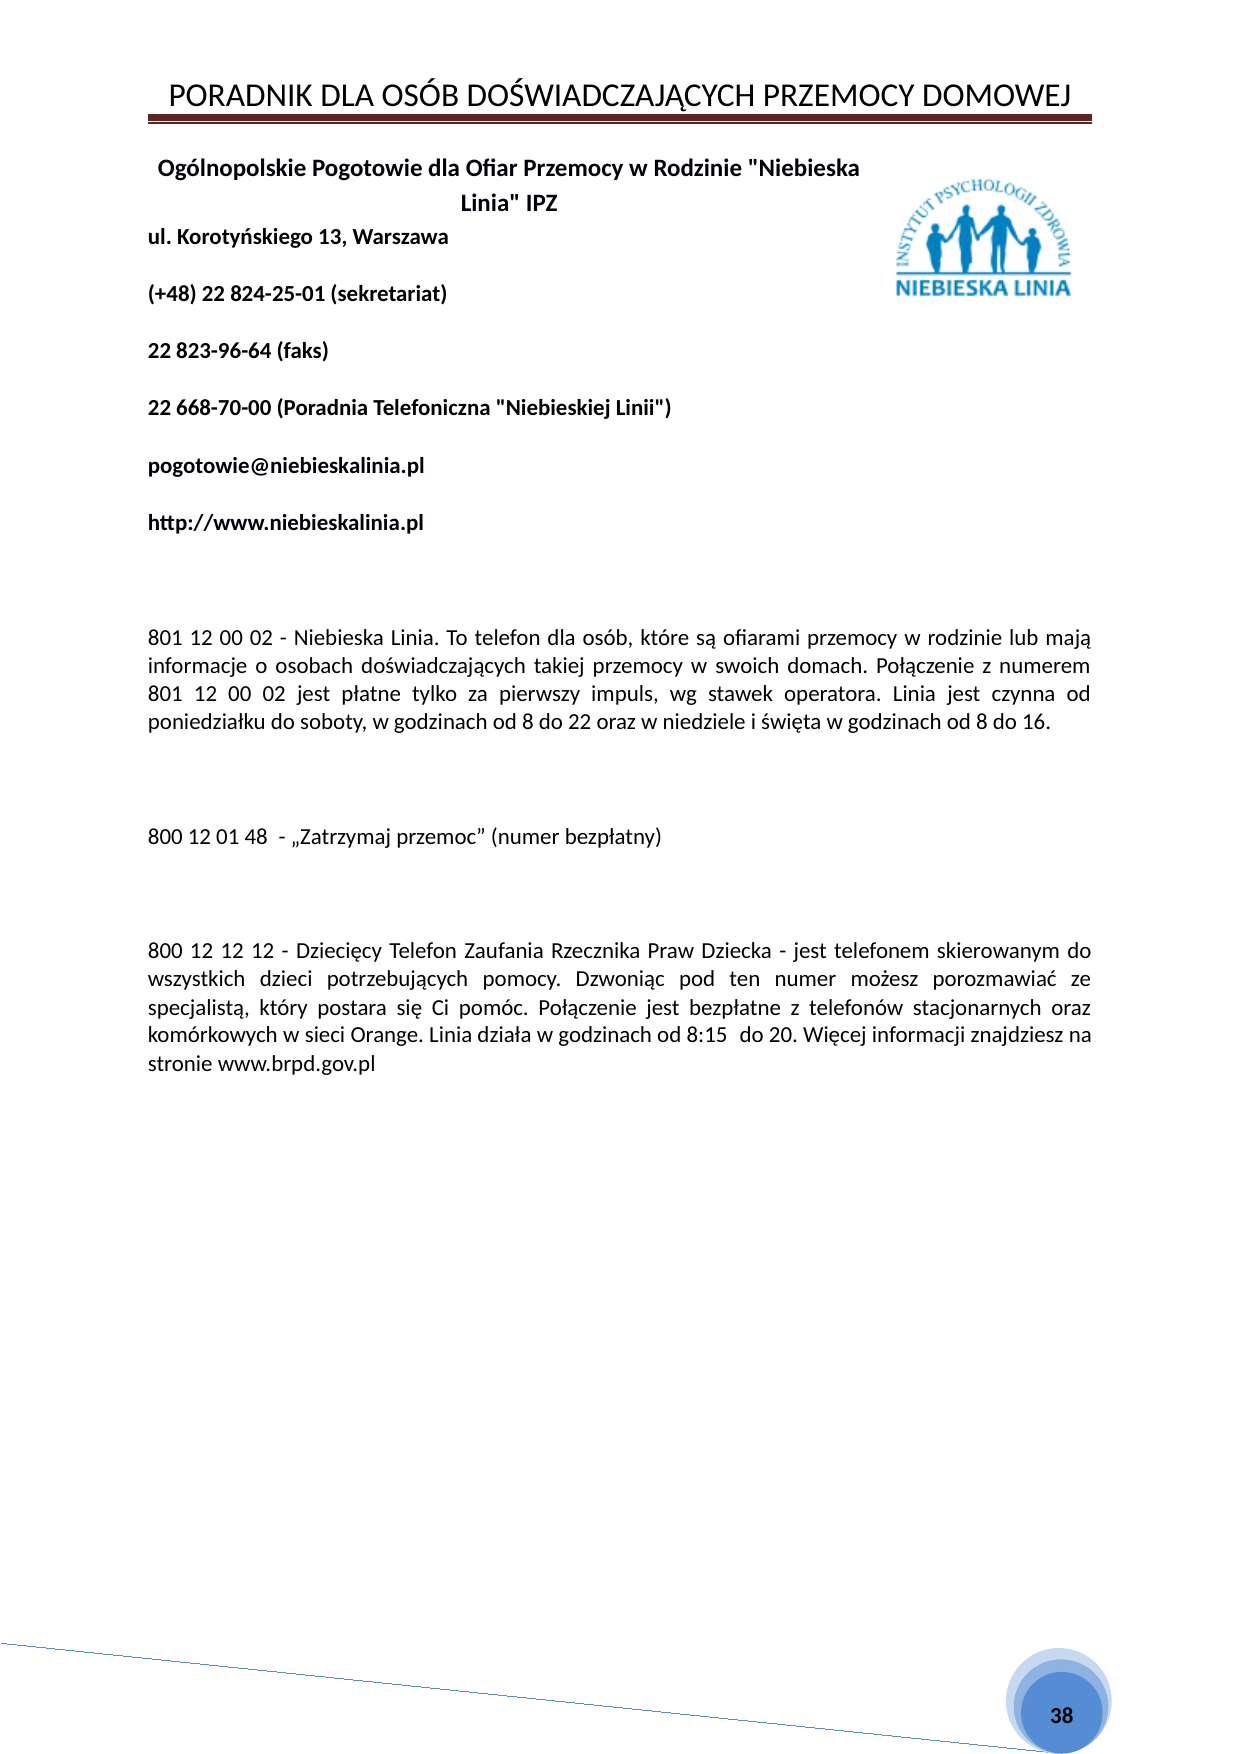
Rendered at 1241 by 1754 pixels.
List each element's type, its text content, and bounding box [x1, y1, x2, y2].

text http://www.niebieskalinia.pl [148, 508, 1092, 536]
text (+48) 22 824-25-01 (sekretariat) [148, 279, 1092, 307]
subtitle Ogólnopolskie Pogotowie dla Ofiar Przemocy w Rodzinie "Niebieska Linia" IPZ [148, 152, 1092, 217]
text pogotowie@niebieskalinia.pl [148, 451, 1092, 479]
text 22 823-96-64 (faks) [148, 336, 1092, 364]
text 800 12 12 12 - Dziecięcy Telefon Zaufania Rzecznika Praw Dziecka - jest telefonem skierowanym do wszystkich dzieci potrzebujących pomocy. Dzwoniąc pod ten numer możesz porozmawiać ze specjalistą, który postara się Ci pomóc. Połączenie jest bezpłatne z telefonów stacjonarnych oraz komórkowych w sieci Orange. Linia działa w godzinach od 8:15 do 20. Więcej informacji znajdziesz na stronie www.brpd.gov.pl [148, 937, 1092, 1077]
text 22 668-70-00 (Poradnia Telefoniczna "Niebieskiej Linii") [148, 393, 1092, 422]
text 801 12 00 02 - Niebieska Linia. To telefon dla osób, które są ofiarami przemocy w rodzinie lub mają informacje o osobach doświadczających takiej przemocy w swoich domach. Połączenie z numerem 801 12 00 02 jest płatne tylko za pierwszy impuls, wg stawek operatora. Linia jest czynna od poniedziałku do soboty, w godzinach od 8 do 22 oraz w niedziele i święta w godzinach od 8 do 16. [148, 623, 1092, 735]
text 800 12 01 48 - „Zatrzymaj przemoc” (numer bezpłatny) [148, 822, 1092, 850]
text ul. Korotyńskiego 13, Warszawa [148, 222, 889, 250]
picture [889, 172, 1079, 304]
